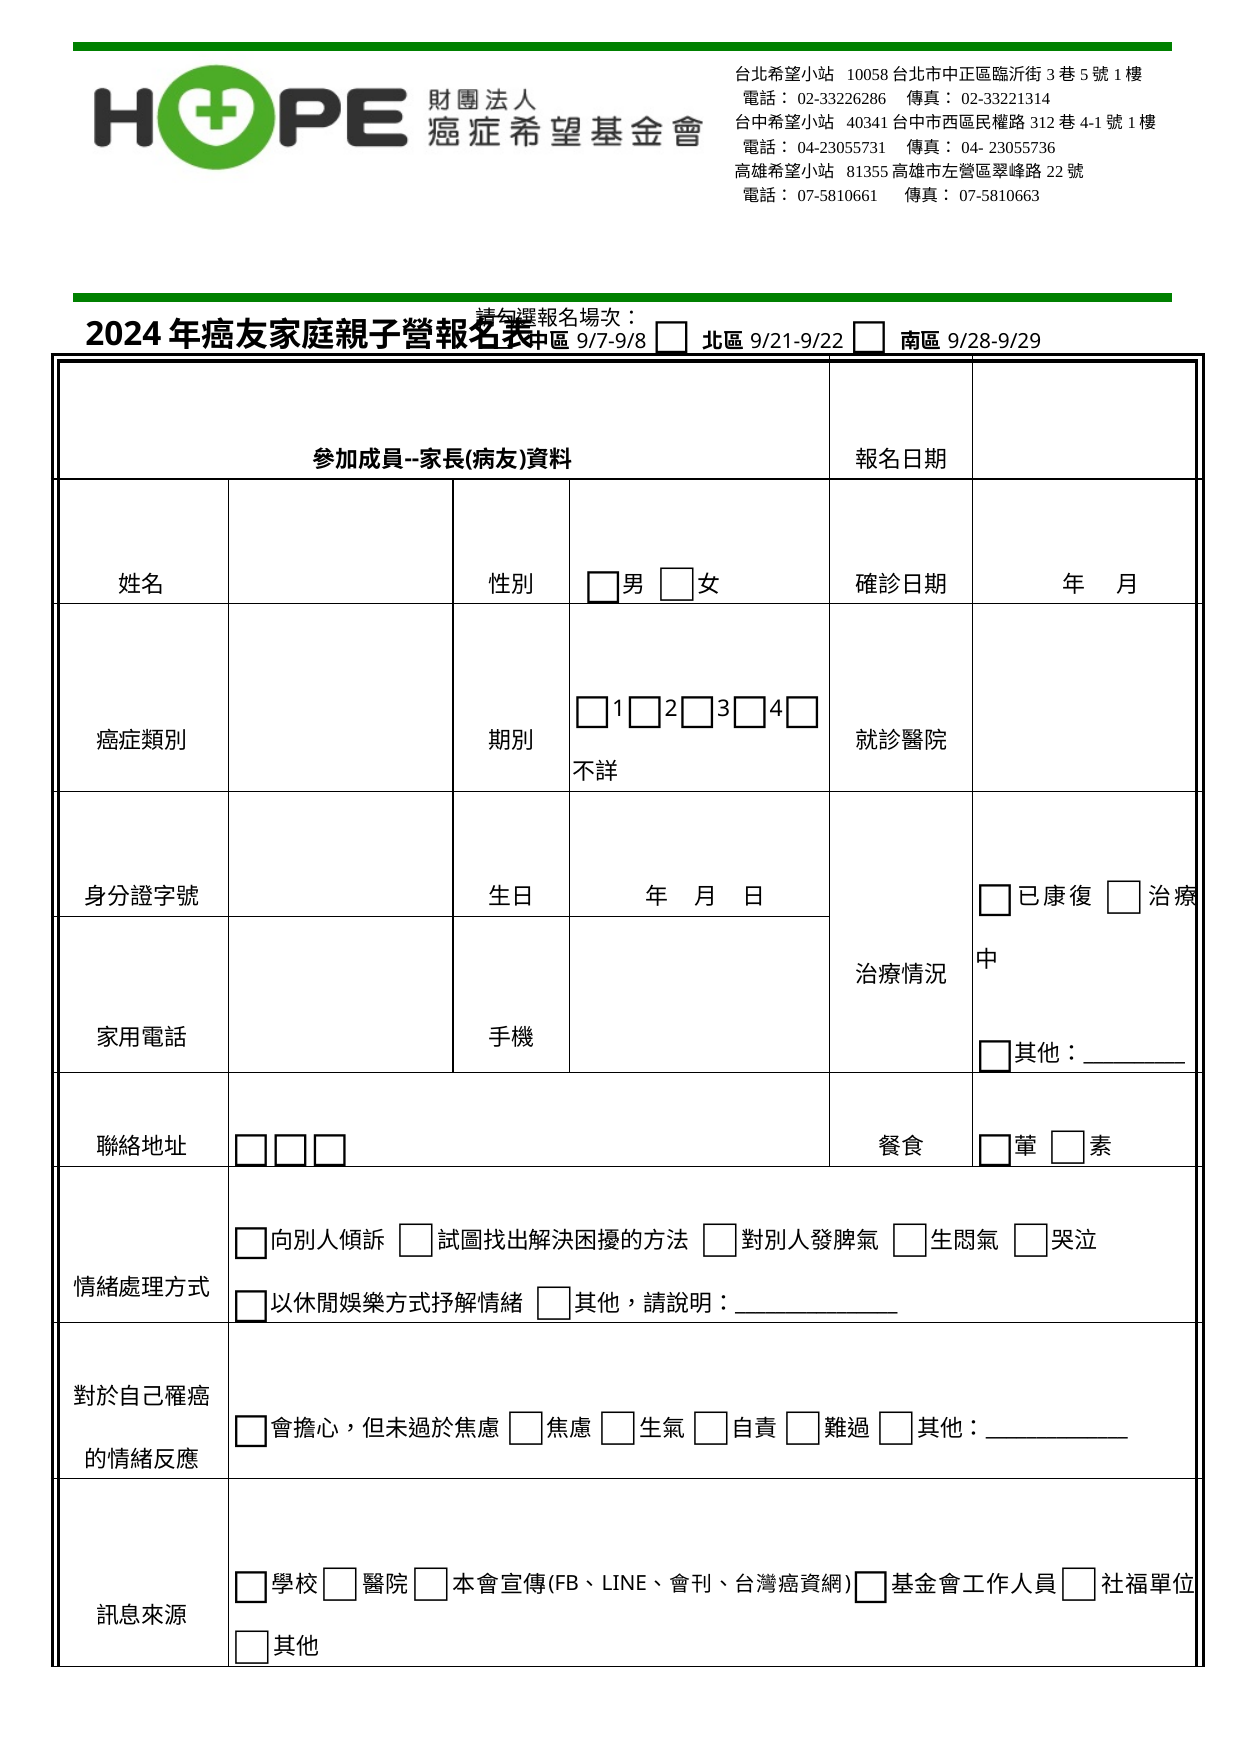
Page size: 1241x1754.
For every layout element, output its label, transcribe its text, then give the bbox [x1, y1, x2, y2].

table_cell 聯絡地址 [60, 1073, 228, 1166]
table_header 參加成員--家長(病友)資料 [60, 363, 829, 478]
table_cell [973, 604, 1195, 791]
table_cell 訊息來源 [60, 1479, 228, 1666]
table_cell [229, 604, 452, 791]
table_cell □已康復 □治療中 □其他：__________ [973, 792, 1195, 1072]
table_cell □向別人傾訴 □試圖找出解決困擾的方法 □對別人發脾氣 □生悶氣 □哭泣 □以休閒娛樂方式抒解情緒 □其他，請說明：________________ [229, 1167, 1195, 1322]
table_cell 確診日期 [830, 480, 972, 603]
table_cell □會擔心，但未過於焦慮 □焦慮 □生氣 □自責 □難過 □其他：______________ [229, 1323, 1195, 1478]
table_cell □1□2□3□4□不詳 [570, 604, 829, 791]
table_cell [229, 792, 452, 916]
table_cell □□□ [229, 1073, 829, 1166]
table_cell 治療情況 [830, 792, 972, 1072]
table_cell 期別 [454, 604, 569, 791]
table_cell 癌症類別 [60, 604, 228, 791]
table_cell 家用電話 [60, 917, 228, 1072]
table_cell 對於自己罹癌 的情緒反應 [60, 1323, 228, 1478]
table_cell 就診醫院 [830, 604, 972, 791]
table_cell 生日 [454, 792, 569, 916]
table_header 報名日期 [830, 372, 972, 478]
table_cell 年 月 日 [570, 792, 829, 916]
table_cell 年 月 [973, 480, 1195, 603]
table_cell 身分證字號 [60, 792, 228, 916]
table_cell □學校□醫院□本會宣傳(FB、LINE、會刊、台灣癌資網)□基金會工作人員□社福單位□其他 [229, 1479, 1195, 1666]
table_header [973, 372, 1195, 478]
table_cell [570, 917, 829, 1072]
table_cell □葷 □素 [973, 1073, 1195, 1166]
text 2024年癌友家庭親子營報名表 [59, 291, 459, 353]
table_cell [229, 480, 452, 603]
table_cell □男 □女 [570, 480, 829, 603]
table_cell 姓名 [60, 480, 228, 603]
table_cell 性別 [454, 480, 569, 603]
table_cell 手機 [454, 917, 569, 1072]
table_cell [229, 917, 452, 1072]
table_cell 餐食 [830, 1073, 972, 1166]
table_cell 情緒處理方式 [60, 1167, 228, 1322]
table_header 參加成員--家長(病友)資料 [55, 356, 459, 478]
